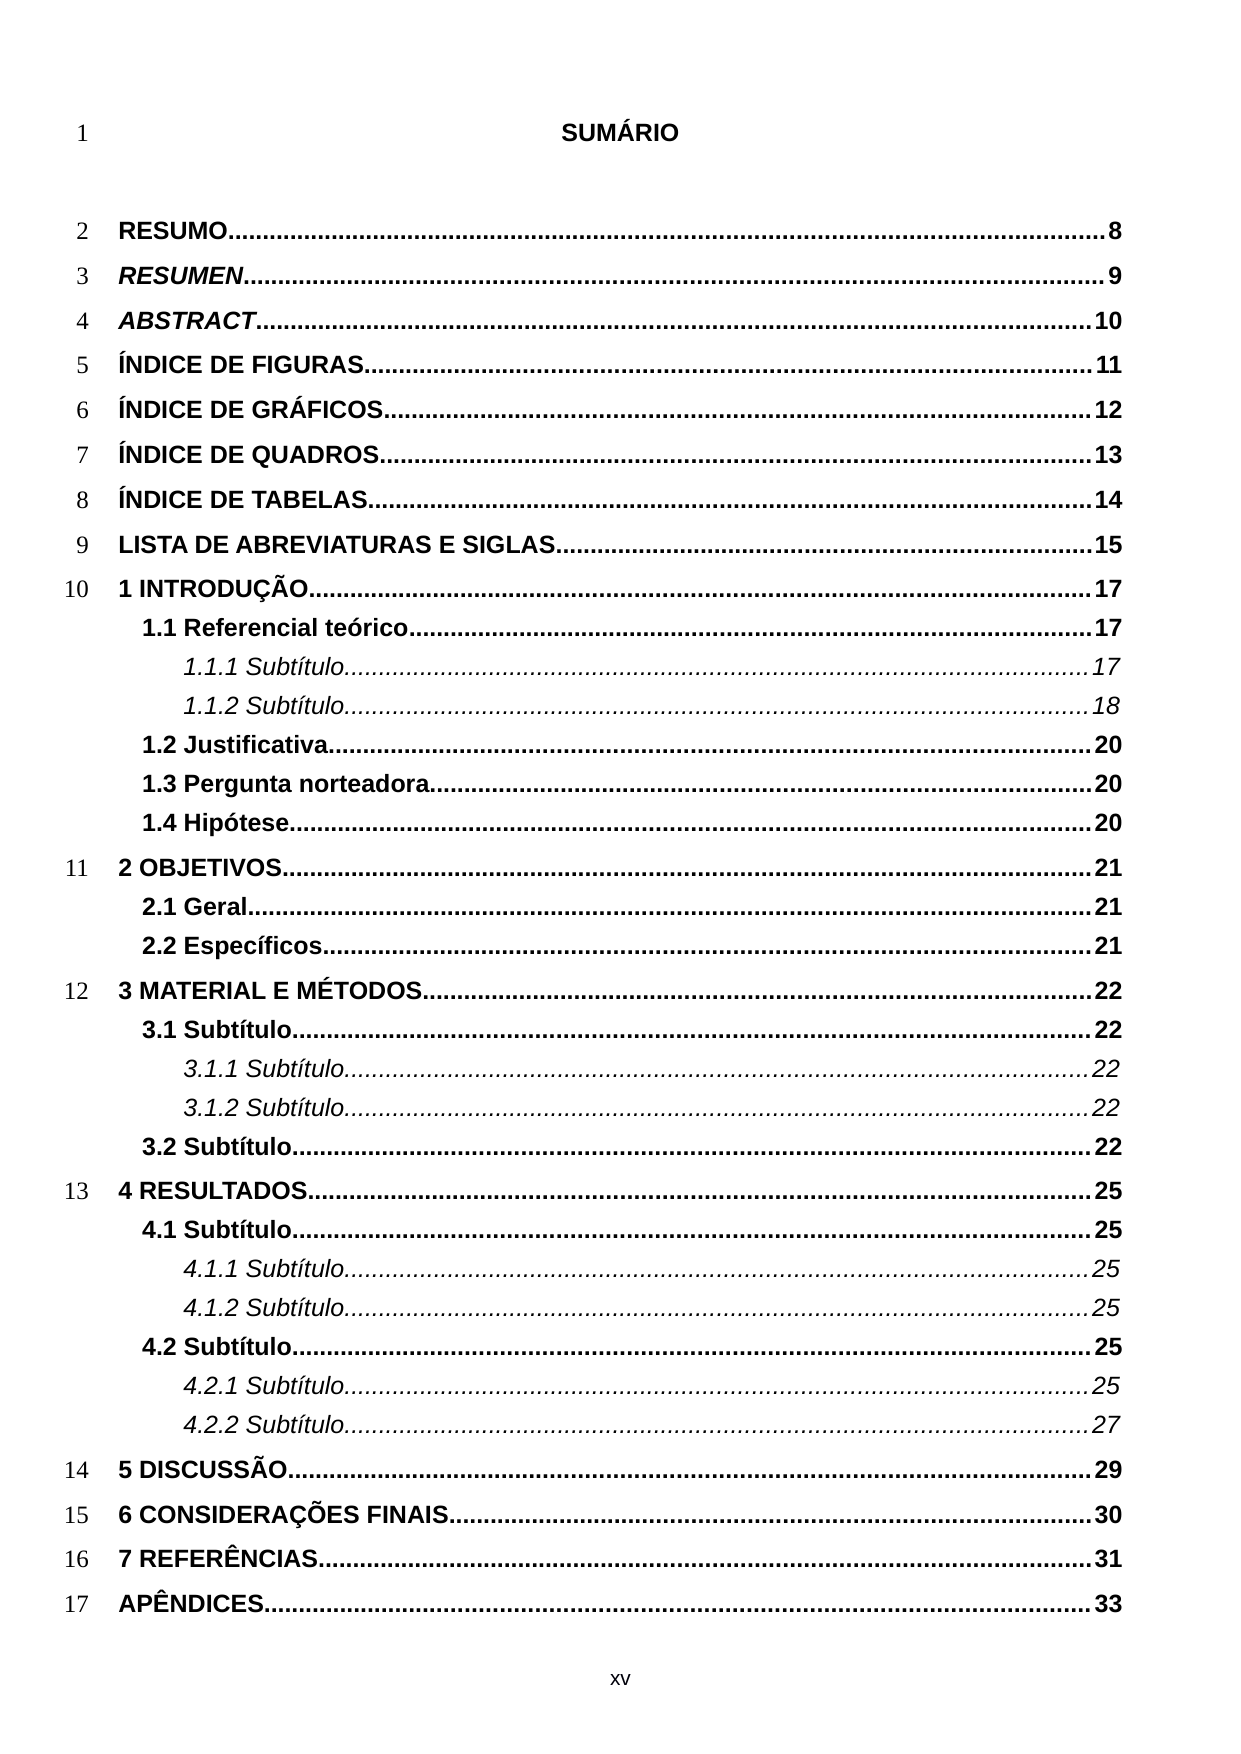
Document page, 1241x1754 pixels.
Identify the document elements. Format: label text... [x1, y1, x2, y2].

text 4.1 Subtítulo 25 [142, 1215, 1122, 1244]
text 1.1 Referencial teórico 17 [142, 613, 1122, 642]
text SUMÁRIO [118, 118, 1122, 147]
text 3.1 Subtítulo 22 [142, 1015, 1122, 1043]
text 4.2.2 Subtítulo 27 [183, 1410, 1122, 1439]
text APÊNDICES 33 [118, 1589, 1122, 1618]
text 4.1.2 Subtítulo 25 [183, 1293, 1122, 1322]
text 4.2.1 Subtítulo 25 [183, 1371, 1122, 1400]
text RESUMO 8 [118, 216, 1122, 245]
text LISTA DE ABREVIATURAS E SIGLAS 15 [118, 530, 1122, 558]
text 4.1.1 Subtítulo 25 [183, 1254, 1122, 1283]
text 3.1.1 Subtítulo 22 [183, 1054, 1122, 1082]
text ÍNDICE DE FIGURAS 11 [118, 351, 1122, 379]
text RESUMEN 9 [118, 261, 1122, 290]
text 1.1.1 Subtítulo 17 [183, 652, 1122, 681]
text 5 DISCUSSÃO 29 [118, 1455, 1122, 1484]
text 1.1.2 Subtítulo 18 [183, 691, 1122, 720]
text ABSTRACT 10 [118, 306, 1122, 334]
text ÍNDICE DE TABELAS 14 [118, 485, 1122, 514]
text ÍNDICE DE GRÁFICOS 12 [118, 395, 1122, 424]
text 2 OBJETIVOS 21 [118, 853, 1122, 882]
text 1.4 Hipótese 20 [142, 808, 1122, 837]
text 3.1.2 Subtítulo 22 [183, 1093, 1122, 1121]
text 1.3 Pergunta norteadora 20 [142, 769, 1122, 798]
text 6 CONSIDERAÇÕES FINAIS 30 [118, 1500, 1122, 1528]
text 2.1 Geral 21 [142, 892, 1122, 921]
text ÍNDICE DE QUADROS 13 [118, 440, 1122, 469]
text 7 REFERÊNCIAS 31 [118, 1544, 1122, 1573]
text 4 RESULTADOS 25 [118, 1176, 1122, 1205]
text 4.2 Subtítulo 25 [142, 1332, 1122, 1361]
text 1.2 Justificativa 20 [142, 730, 1122, 759]
text 2.2 Específicos 21 [142, 931, 1122, 960]
text 3 MATERIAL E MÉTODOS 22 [118, 976, 1122, 1004]
text 3.2 Subtítulo 22 [142, 1132, 1122, 1160]
text 1 INTRODUÇÃO 17 [118, 574, 1122, 603]
